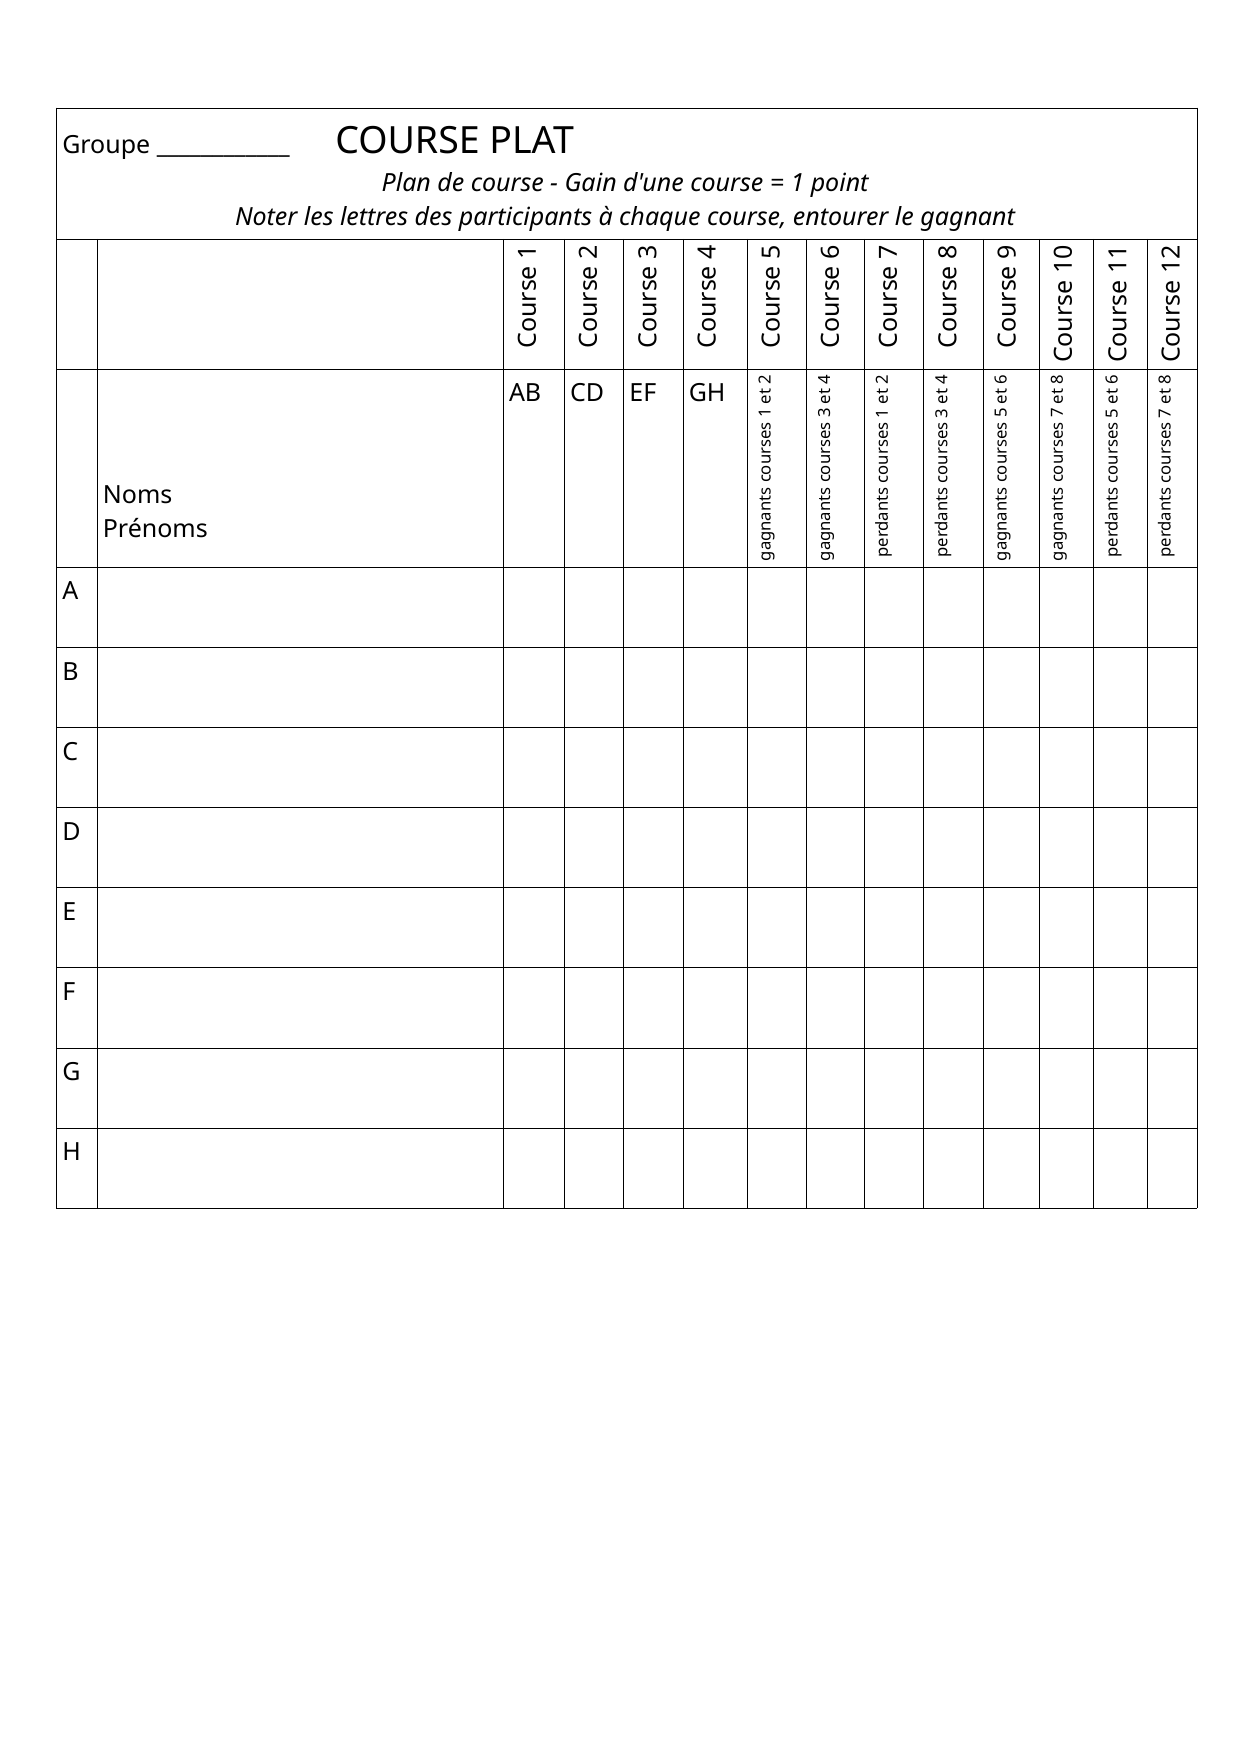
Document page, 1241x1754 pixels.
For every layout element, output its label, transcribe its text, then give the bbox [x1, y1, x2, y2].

table_cell [504, 808, 564, 887]
table_cell [684, 808, 747, 887]
table_cell [504, 568, 564, 647]
table_cell Course 5 [748, 240, 806, 368]
table_cell EF [624, 370, 683, 567]
table_cell [1040, 968, 1093, 1047]
table_cell [684, 968, 747, 1047]
table_cell [1094, 968, 1147, 1047]
table_cell [865, 648, 923, 727]
table_cell [984, 888, 1039, 967]
table_cell [748, 1129, 806, 1208]
table_cell [504, 968, 564, 1047]
table_cell [1148, 1049, 1197, 1127]
table_cell [1040, 728, 1093, 807]
table_cell Noms Prénoms [98, 370, 503, 567]
table_cell [924, 1049, 983, 1127]
table_cell D [57, 808, 97, 887]
table_cell [924, 888, 983, 967]
table_cell [1148, 888, 1197, 967]
table_cell [1094, 1049, 1147, 1127]
table_cell perdants courses 3 et 4 [924, 370, 983, 567]
table_cell [565, 568, 623, 647]
table_cell [98, 1129, 503, 1208]
table_cell Course 2 [565, 240, 623, 368]
table_cell E [57, 888, 97, 967]
table_cell Course 1 [504, 240, 564, 368]
table_cell [504, 728, 564, 807]
table_cell AB [504, 370, 564, 567]
table_cell gagnants courses 5 et 6 [984, 370, 1039, 567]
table_cell Course 11 [1094, 240, 1147, 368]
table_cell [865, 968, 923, 1047]
table_cell [748, 568, 806, 647]
table_cell A [57, 568, 97, 647]
table_cell [624, 728, 683, 807]
table_cell [807, 968, 864, 1047]
table_cell gagnants courses 1 et 2 [748, 370, 806, 567]
table_cell [565, 1049, 623, 1127]
table_cell [1148, 728, 1197, 807]
table_cell [624, 888, 683, 967]
table_cell Course 7 [865, 240, 923, 368]
table_cell [98, 568, 503, 647]
table_cell C [57, 728, 97, 807]
table_cell perdants courses 5 et 6 [1094, 370, 1147, 567]
table_cell [748, 1049, 806, 1127]
table_cell [98, 888, 503, 967]
table_cell [1094, 648, 1147, 727]
table_cell [684, 568, 747, 647]
table_cell [624, 648, 683, 727]
table_cell [684, 648, 747, 727]
table_cell [565, 968, 623, 1047]
table_cell [565, 1129, 623, 1208]
table_cell [1040, 808, 1093, 887]
table_cell [807, 888, 864, 967]
table_cell Course 8 [924, 240, 983, 368]
table_cell [748, 888, 806, 967]
table_cell [565, 728, 623, 807]
table_cell [984, 1049, 1039, 1127]
table_cell [984, 968, 1039, 1047]
table_cell GH [684, 370, 747, 567]
table_cell Course 3 [624, 240, 683, 368]
table_cell [57, 370, 97, 567]
table_cell [565, 808, 623, 887]
table_cell [624, 808, 683, 887]
table_cell [1040, 568, 1093, 647]
table_cell [624, 1049, 683, 1127]
table_cell [807, 1049, 864, 1127]
table_cell [984, 1129, 1039, 1208]
table_cell [1148, 568, 1197, 647]
table_cell [865, 888, 923, 967]
table_cell [1148, 808, 1197, 887]
table_cell [924, 808, 983, 887]
table_cell [748, 648, 806, 727]
table_cell [624, 1129, 683, 1208]
table_cell Course 4 [684, 240, 747, 368]
table_cell [504, 888, 564, 967]
table_cell Course 10 [1040, 240, 1093, 368]
table_cell [684, 1049, 747, 1127]
table_cell [1040, 1049, 1093, 1127]
table_cell [865, 568, 923, 647]
table_cell [865, 728, 923, 807]
table_cell [624, 968, 683, 1047]
table_cell [924, 1129, 983, 1208]
table_cell [984, 568, 1039, 647]
table_cell [1094, 808, 1147, 887]
table_cell [57, 240, 97, 368]
table_cell [748, 728, 806, 807]
table_cell [807, 808, 864, 887]
table_cell [624, 568, 683, 647]
table_cell [865, 1129, 923, 1208]
table_cell gagnants courses 3 et 4 [807, 370, 864, 567]
table_cell [807, 568, 864, 647]
table_cell [984, 648, 1039, 727]
table_cell [1148, 1129, 1197, 1208]
table_cell [1094, 728, 1147, 807]
table_cell perdants courses 1 et 2 [865, 370, 923, 567]
table_cell gagnants courses 7 et 8 [1040, 370, 1093, 567]
table_cell [924, 728, 983, 807]
table_cell [1040, 888, 1093, 967]
table_cell [748, 808, 806, 887]
table_cell [684, 1129, 747, 1208]
table_cell [1094, 568, 1147, 647]
table_cell H [57, 1129, 97, 1208]
table_cell G [57, 1049, 97, 1127]
table_cell [565, 888, 623, 967]
table_cell [565, 648, 623, 727]
table_cell [98, 808, 503, 887]
table_cell [1040, 1129, 1093, 1208]
table_cell [98, 968, 503, 1047]
table_cell [1148, 648, 1197, 727]
table_cell Course 12 [1148, 240, 1197, 368]
table_cell [98, 1049, 503, 1127]
table_cell [984, 808, 1039, 887]
table_cell [504, 1129, 564, 1208]
table_cell [98, 728, 503, 807]
table_cell [504, 648, 564, 727]
table_cell [504, 1049, 564, 1127]
table_cell [924, 568, 983, 647]
table_cell [807, 728, 864, 807]
table_cell [684, 728, 747, 807]
table_cell [98, 648, 503, 727]
table_cell perdants courses 7 et 8 [1148, 370, 1197, 567]
table_cell [1040, 648, 1093, 727]
table_cell [865, 1049, 923, 1127]
table_cell [807, 1129, 864, 1208]
table_cell [1148, 968, 1197, 1047]
table_cell B [57, 648, 97, 727]
table_cell Course 6 [807, 240, 864, 368]
table_cell [924, 968, 983, 1047]
table_cell CD [565, 370, 623, 567]
table_header Groupe ____________ COURSE PLAT Plan de course - Gain d'une course = 1 point Noter les lettres des participants à chaque course, entourer le gagnant [57, 109, 1197, 239]
table_cell [865, 808, 923, 887]
table_cell [924, 648, 983, 727]
table_cell [684, 888, 747, 967]
table_cell [807, 648, 864, 727]
table_cell [1094, 1129, 1147, 1208]
table_cell [984, 728, 1039, 807]
table_cell [1094, 888, 1147, 967]
table_cell Course 9 [984, 240, 1039, 368]
table_cell F [57, 968, 97, 1047]
table_cell [748, 968, 806, 1047]
table_cell [98, 240, 503, 368]
